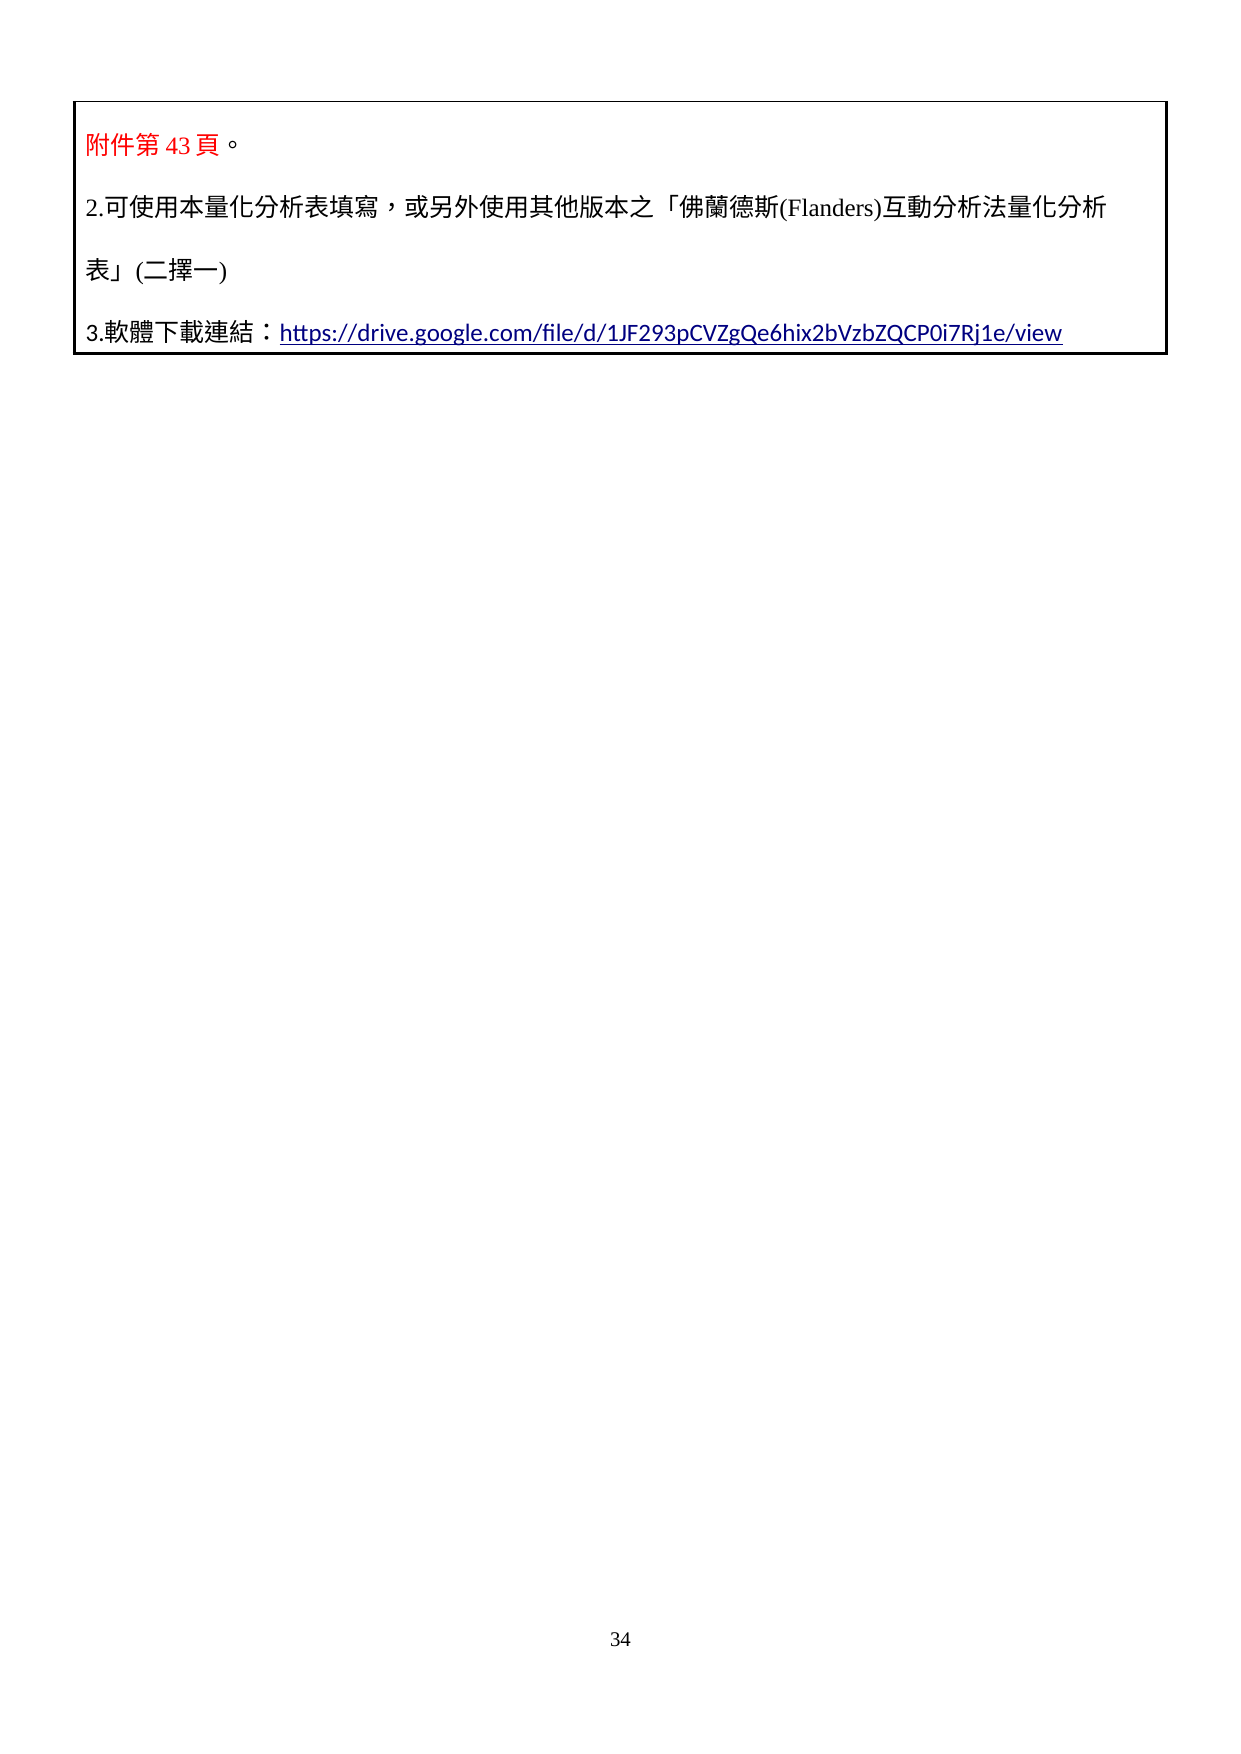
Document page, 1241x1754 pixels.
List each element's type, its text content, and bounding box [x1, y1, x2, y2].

table_cell 附件第43頁。 2.可使用本量化分析表填寫，或另外使用其他版本之「佛蘭德斯(Flanders)互動分析法量化分析表」(二擇一) 3.軟體下載連結：https://drive.google.com/file/d/1JF293pCVZgQe6hix2bVzbZQCP0i7Rj1e/view [76, 102, 1165, 352]
